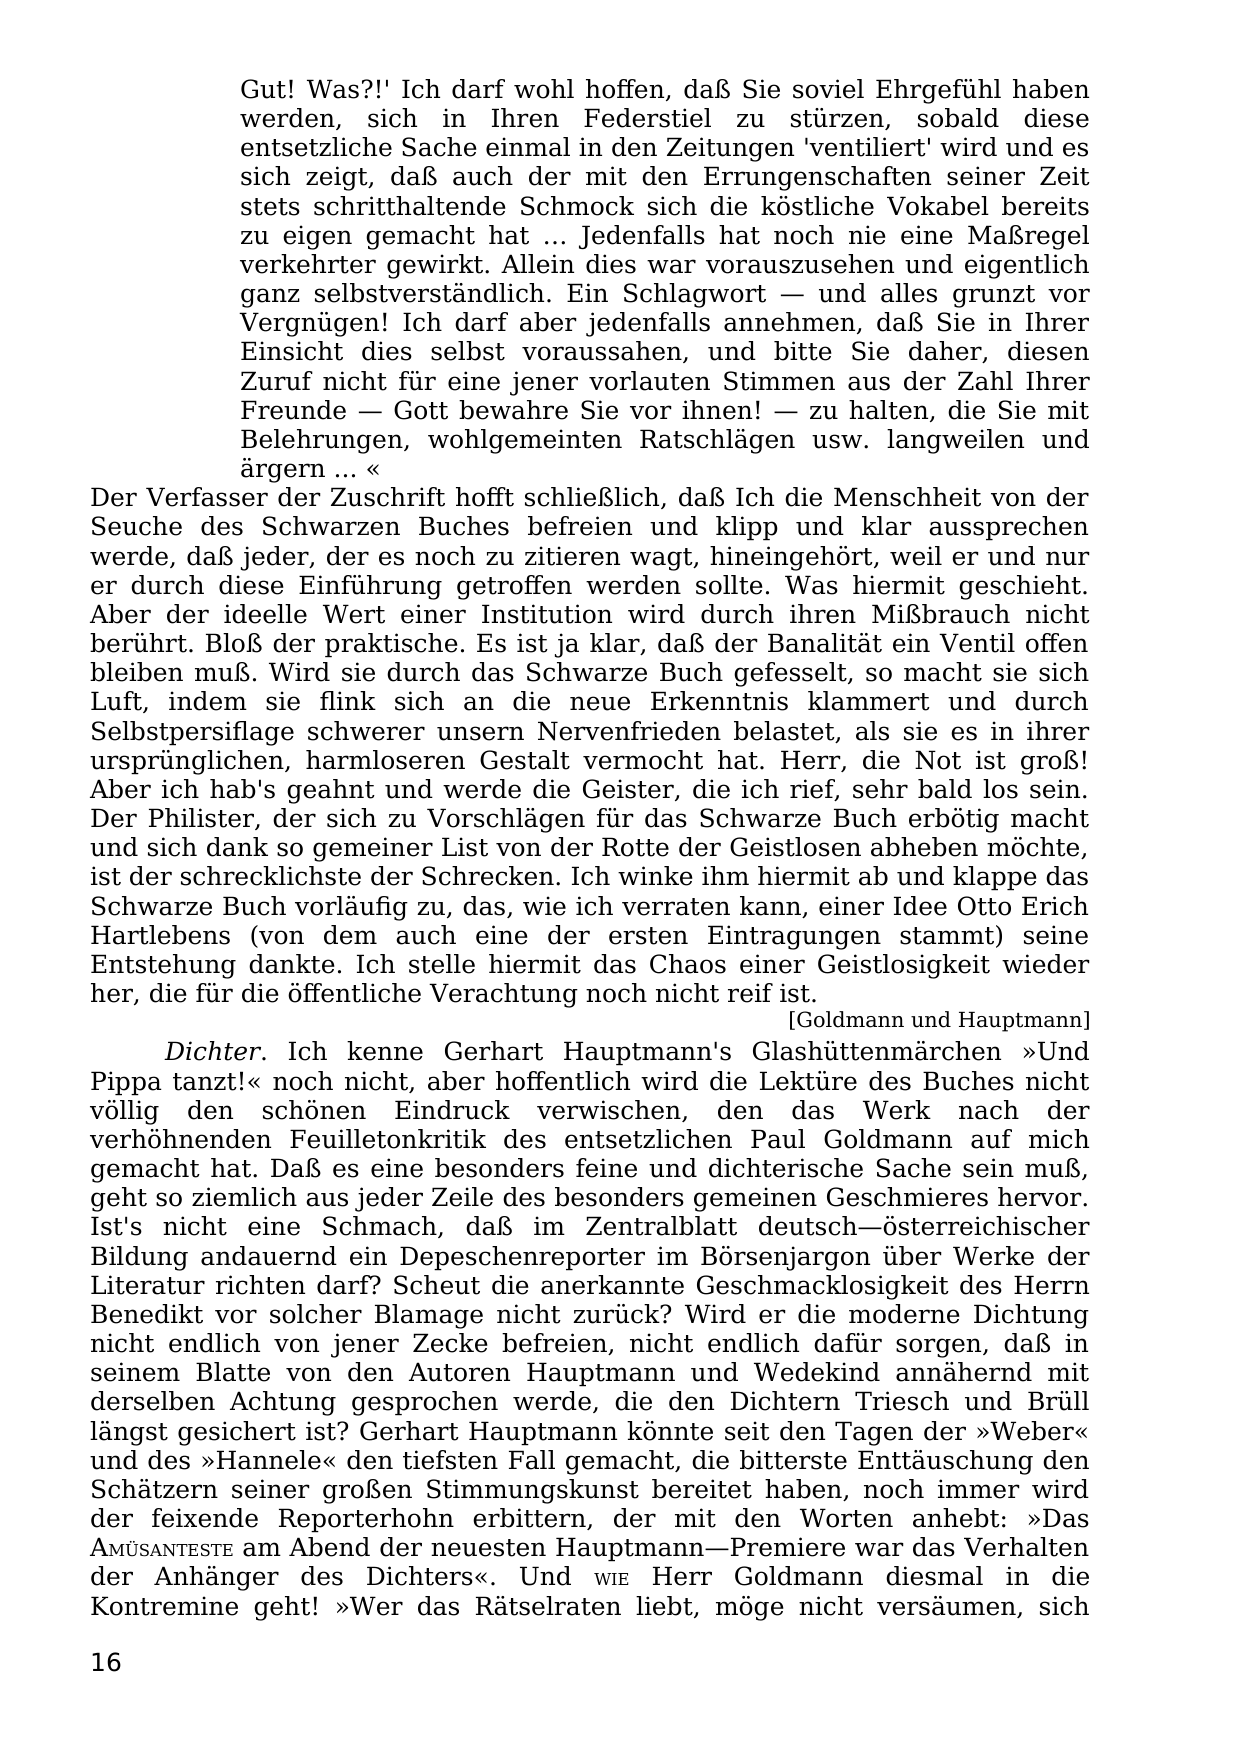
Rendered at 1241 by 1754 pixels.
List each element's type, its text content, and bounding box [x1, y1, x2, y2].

text Der Verfasser der Zuschrift hofft schließlich, daß Ich die Menschheit von der Seuche des Schwarzen Buches befreien und klipp und klar aussprechen werde, daß jeder, der es noch zu zitieren wagt, hineingehört, weil er und nur er durch diese Einführung getroffen werden sollte. Was hiermit geschieht. Aber der ideelle Wert einer Institution wird durch ihren Mißbrauch nicht berührt. Bloß der praktische. Es ist ja klar, daß der Banalität ein Ventil offen bleiben muß. Wird sie durch das Schwarze Buch gefesselt, so macht sie sich Luft, indem sie flink sich an die neue Erkenntnis klammert und durch Selbstpersiflage schwerer unsern Nervenfrieden belastet, als sie es in ihrer ursprünglichen, harmloseren Gestalt vermocht hat. Herr, die Not ist groß! Aber ich hab's geahnt und werde die Geister, die ich rief, sehr bald los sein. Der Philister, der sich zu Vorschlägen für das Schwarze Buch erbötig macht und sich dank so gemeiner List von der Rotte der Geistlosen abheben möchte, ist der schrecklichste der Schrecken. Ich winke ihm hiermit ab und klappe das Schwarze Buch vorläufig zu, das, wie ich verraten kann, einer Idee Otto Erich Hartlebens (von dem auch eine der ersten Eintragungen stammt) seine Entstehung dankte. Ich stelle hiermit das Chaos einer Geistlosigkeit wieder her, die für die öffentliche Verachtung noch nicht reif ist. [90, 483, 1091, 1008]
text [Goldmann und Hauptmann] [90, 1008, 1091, 1033]
text Gut! Was?!' Ich darf wohl hoffen, daß Sie soviel Ehrgefühl haben werden, sich in Ihren Federstiel zu stürzen, sobald diese entsetzliche Sache einmal in den Zeitungen 'ventiliert' wird und es sich zeigt, daß auch der mit den Errungenschaften seiner Zeit stets schritthaltende Schmock sich die köstliche Vokabel bereits zu eigen gemacht hat … Jedenfalls hat noch nie eine Maßregel verkehrter gewirkt. Allein dies war vorauszusehen und eigentlich ganz selbstverständlich. Ein Schlagwort — und alles grunzt vor Vergnügen! Ich darf aber jedenfalls annehmen, daß Sie in Ihrer Einsicht dies selbst voraussahen, und bitte Sie daher, diesen Zuruf nicht für eine jener vorlauten Stimmen aus der Zahl Ihrer Freunde — Gott bewahre Sie vor ihnen! — zu halten, die Sie mit Belehrungen, wohlgemeinten Ratschlägen usw. langweilen und ärgern ... « [240, 75, 1091, 483]
text Dichter. Ich kenne Gerhart Hauptmann's Glashüttenmärchen »Und Pippa tanzt!« noch nicht, aber hoffentlich wird die Lektüre des Buches nicht völlig den schönen Eindruck verwischen, den das Werk nach der verhöhnenden Feuilletonkritik des entsetzlichen Paul Goldmann auf mich gemacht hat. Daß es eine besonders feine und dichterische Sache sein muß, geht so ziemlich aus jeder Zeile des besonders gemeinen Geschmieres hervor. Ist's nicht eine Schmach, daß im Zentralblatt deutsch—österreichischer Bildung andauernd ein Depeschenreporter im Börsenjargon über Werke der Literatur richten darf? Scheut die anerkannte Geschmacklosigkeit des Herrn Benedikt vor solcher Blamage nicht zurück? Wird er die moderne Dichtung nicht endlich von jener Zecke befreien, nicht endlich dafür sorgen, daß in seinem Blatte von den Autoren Hauptmann und Wedekind annähernd mit derselben Achtung gesprochen werde, die den Dichtern Triesch und Brüll längst gesichert ist? Gerhart Hauptmann könnte seit den Tagen der »Weber« und des »Hannele« den tiefsten Fall gemacht, die bitterste Enttäuschung den Schätzern seiner großen Stimmungskunst bereitet haben, noch immer wird der feixende Reporterhohn erbittern, der mit den Worten anhebt: »Das Amüsanteste am Abend der neuesten Hauptmann—Premiere war das Verhalten der Anhänger des Dichters«. Und wie Herr Goldmann diesmal in die Kontremine geht! »Wer das Rätselraten liebt, möge nicht versäumen, sich [90, 1033, 1091, 1621]
